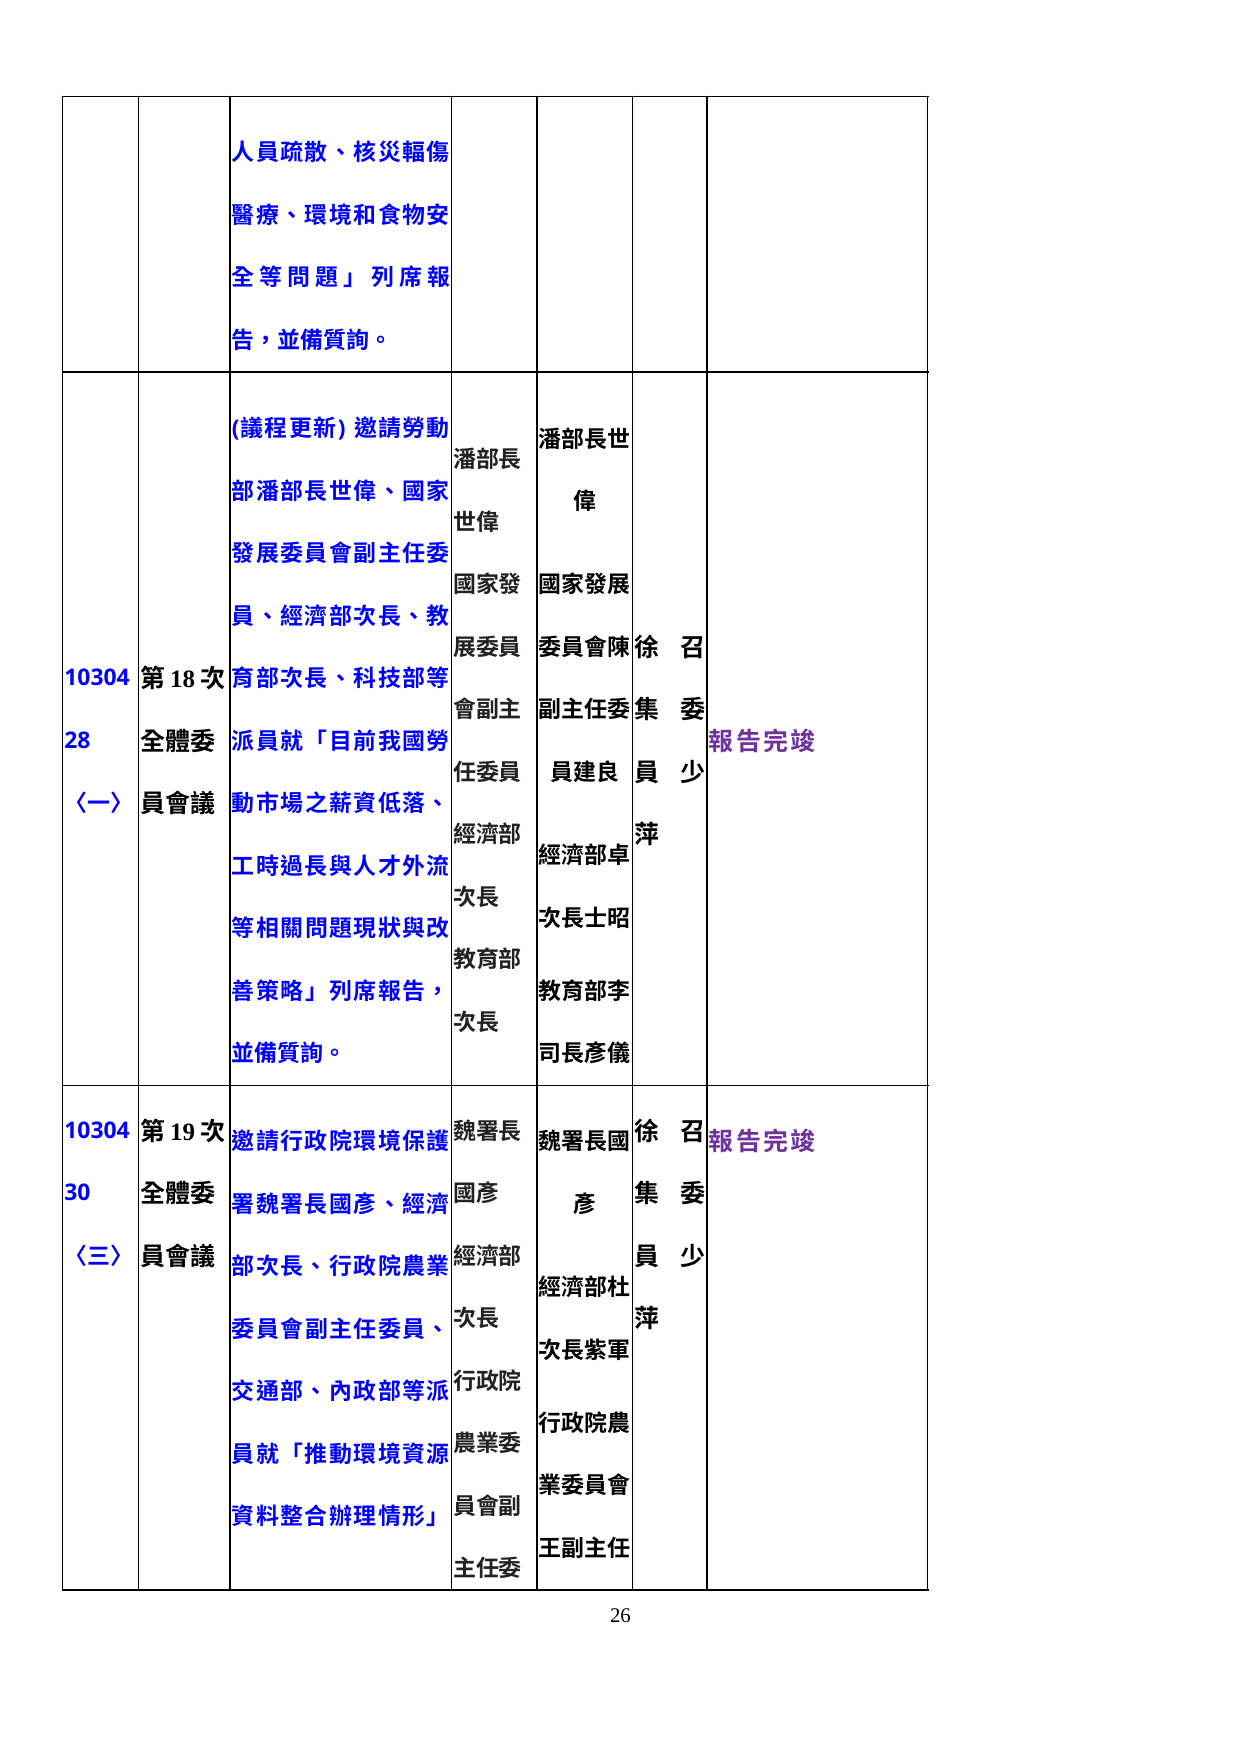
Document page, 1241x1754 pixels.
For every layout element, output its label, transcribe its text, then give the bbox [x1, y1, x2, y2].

table_cell [633, 97, 706, 371]
table_cell 人員疏散、核災輻傷醫療、環境和食物安全等問題」列席報告，並備質詢。 [231, 97, 451, 371]
table_cell 1030430〈三〉 [63, 1086, 138, 1589]
table_cell 報告完竣 [708, 1086, 927, 1589]
table_cell 1030428〈一〉 [63, 373, 138, 1084]
table_cell [63, 97, 138, 371]
table_cell 徐召集委員少萍 [633, 1086, 706, 1589]
table_cell 魏署長國彥 經濟部次長 行政院農業委員會副主任委 [452, 1086, 536, 1589]
table_cell 潘部長世偉 國家發展委員會副主任委員 經濟部次長 教育部次長 [452, 373, 536, 1084]
table_cell 第18次全體委員會議 [139, 373, 229, 1084]
table_cell [538, 97, 632, 371]
table_cell [139, 97, 229, 371]
table_cell [452, 97, 536, 371]
table_cell 報告完竣 [708, 373, 927, 1084]
table_cell 魏署長國彥 經濟部杜次長紫軍 行政院農業委員會王副主任 [538, 1086, 632, 1589]
table_cell [708, 97, 927, 371]
table_cell 潘部長世偉 國家發展委員會陳副主任委員建良 經濟部卓次長士昭 教育部李司長彥儀 [538, 373, 632, 1084]
table_cell 徐召集委員少萍 [633, 373, 706, 1084]
table_cell 邀請行政院環境保護署魏署長國彥、經濟部次長、行政院農業委員會副主任委員、交通部、內政部等派員就「推動環境資源資料整合辦理情形」 [231, 1086, 451, 1589]
table_cell (議程更新) 邀請勞動部潘部長世偉、國家發展委員會副主任委員、經濟部次長、教育部次長、科技部等派員就「目前我國勞動市場之薪資低落、工時過長與人才外流等相關問題現狀與改善策略」列席報告，並備質詢。 [231, 373, 451, 1084]
table_cell 第19次全體委員會議 [139, 1086, 229, 1589]
